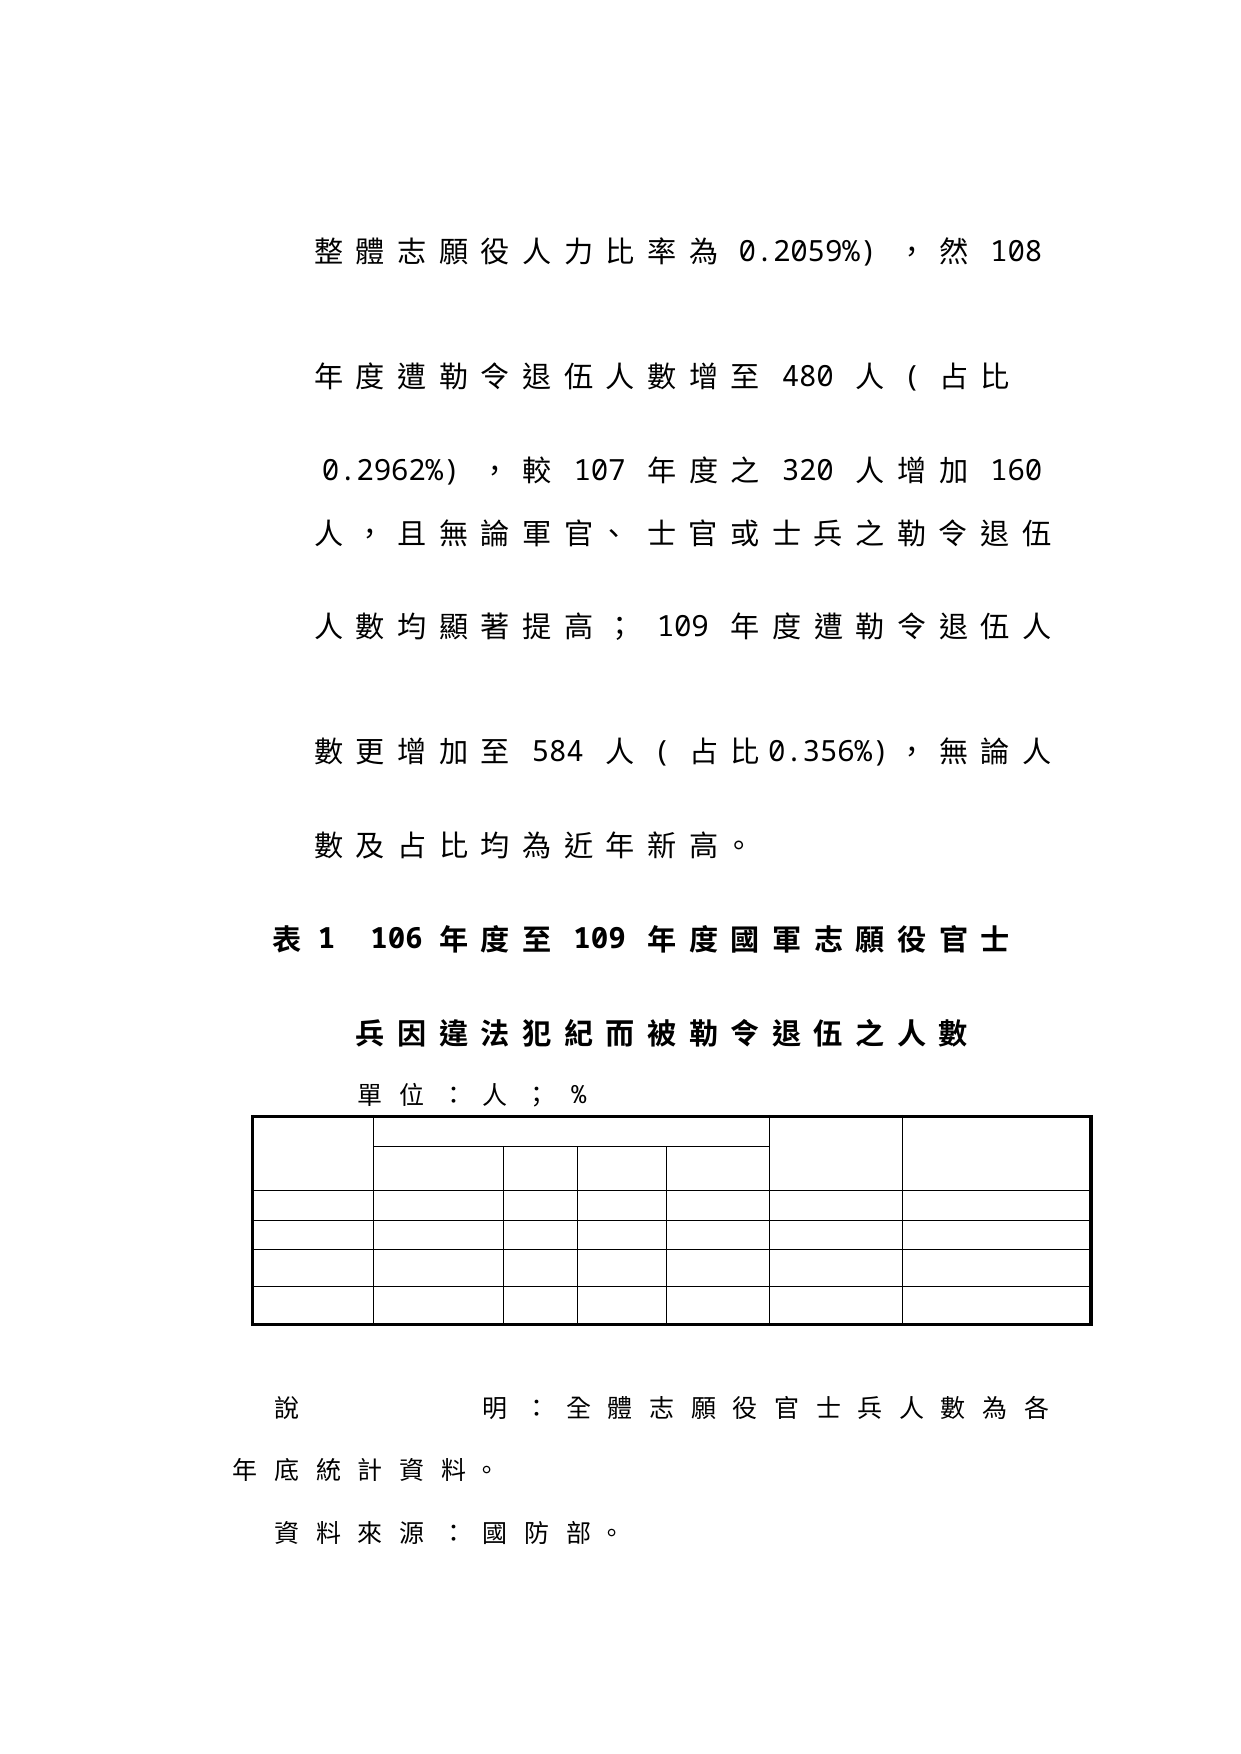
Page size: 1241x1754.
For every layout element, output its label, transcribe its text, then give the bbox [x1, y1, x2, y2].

table_cell 183 [504, 1250, 577, 1286]
table_cell 480 [667, 1250, 769, 1286]
table_cell 65 [504, 1191, 577, 1220]
table_cell 146,785 [770, 1191, 902, 1220]
table_header 類別 年度 [254, 1118, 373, 1190]
table_cell 205 [578, 1221, 666, 1249]
table_cell 263 [578, 1191, 666, 1220]
text 說 明：全體志願役官士兵人數為各年底統計資料。 [208, 1365, 1058, 1490]
table_cell 19 [374, 1191, 503, 1220]
table_cell 0.2059 [903, 1221, 1089, 1249]
table_cell 320 [667, 1221, 769, 1249]
table_cell 347 [667, 1191, 769, 1220]
table_cell 106 [254, 1191, 373, 1220]
table_cell 224 [504, 1287, 577, 1323]
table_cell 155,412 [770, 1221, 902, 1249]
table_cell 108 [254, 1250, 373, 1286]
table_cell 0.2364 [903, 1191, 1089, 1220]
table_cell 39 [374, 1250, 503, 1286]
table_header 志願役官士兵遭勒令退伍比率 [903, 1118, 1089, 1190]
table_cell 0.2962 [903, 1250, 1089, 1286]
table_header 全體志願役官士兵人數 [770, 1118, 902, 1190]
table_cell 584 [667, 1287, 769, 1323]
table_cell 合計 [667, 1147, 769, 1190]
table_cell 109 [254, 1287, 373, 1323]
table_cell 26 [374, 1221, 503, 1249]
table_cell 校官、尉官 [374, 1147, 503, 1190]
text 表1 106年度至109年度國軍志願役官士兵因違法犯紀而被勒令退伍之人數 單位：人；% [242, 865, 1053, 1115]
table_cell 士官 [504, 1147, 577, 1190]
table_cell 士兵 [578, 1147, 666, 1190]
table_cell 162,039 [770, 1250, 902, 1286]
text 資料來源：國防部。 [208, 1490, 1058, 1552]
table_cell 303 [578, 1287, 666, 1323]
table_cell 164,063 [770, 1287, 902, 1323]
text 整體志願役人力比率為0.2059%)，然108年度遭勒令退伍人數增至480人(占比0.2962%)，較107年度之320人增加160人，且無論軍官、士官或士兵之勒令退伍人數均顯著提高；109年度遭勒令退伍人數更增加至584人(占比0.356%)，無論人數及占比均為近年新高。 [271, 177, 1058, 865]
table_cell 89 [504, 1221, 577, 1249]
table_header 被勒令退伍之人數 [374, 1118, 769, 1146]
table_cell 57 [374, 1287, 503, 1323]
table_cell 258 [578, 1250, 666, 1286]
table_cell 0.3560 [903, 1287, 1089, 1323]
table_cell 107 [254, 1221, 373, 1249]
